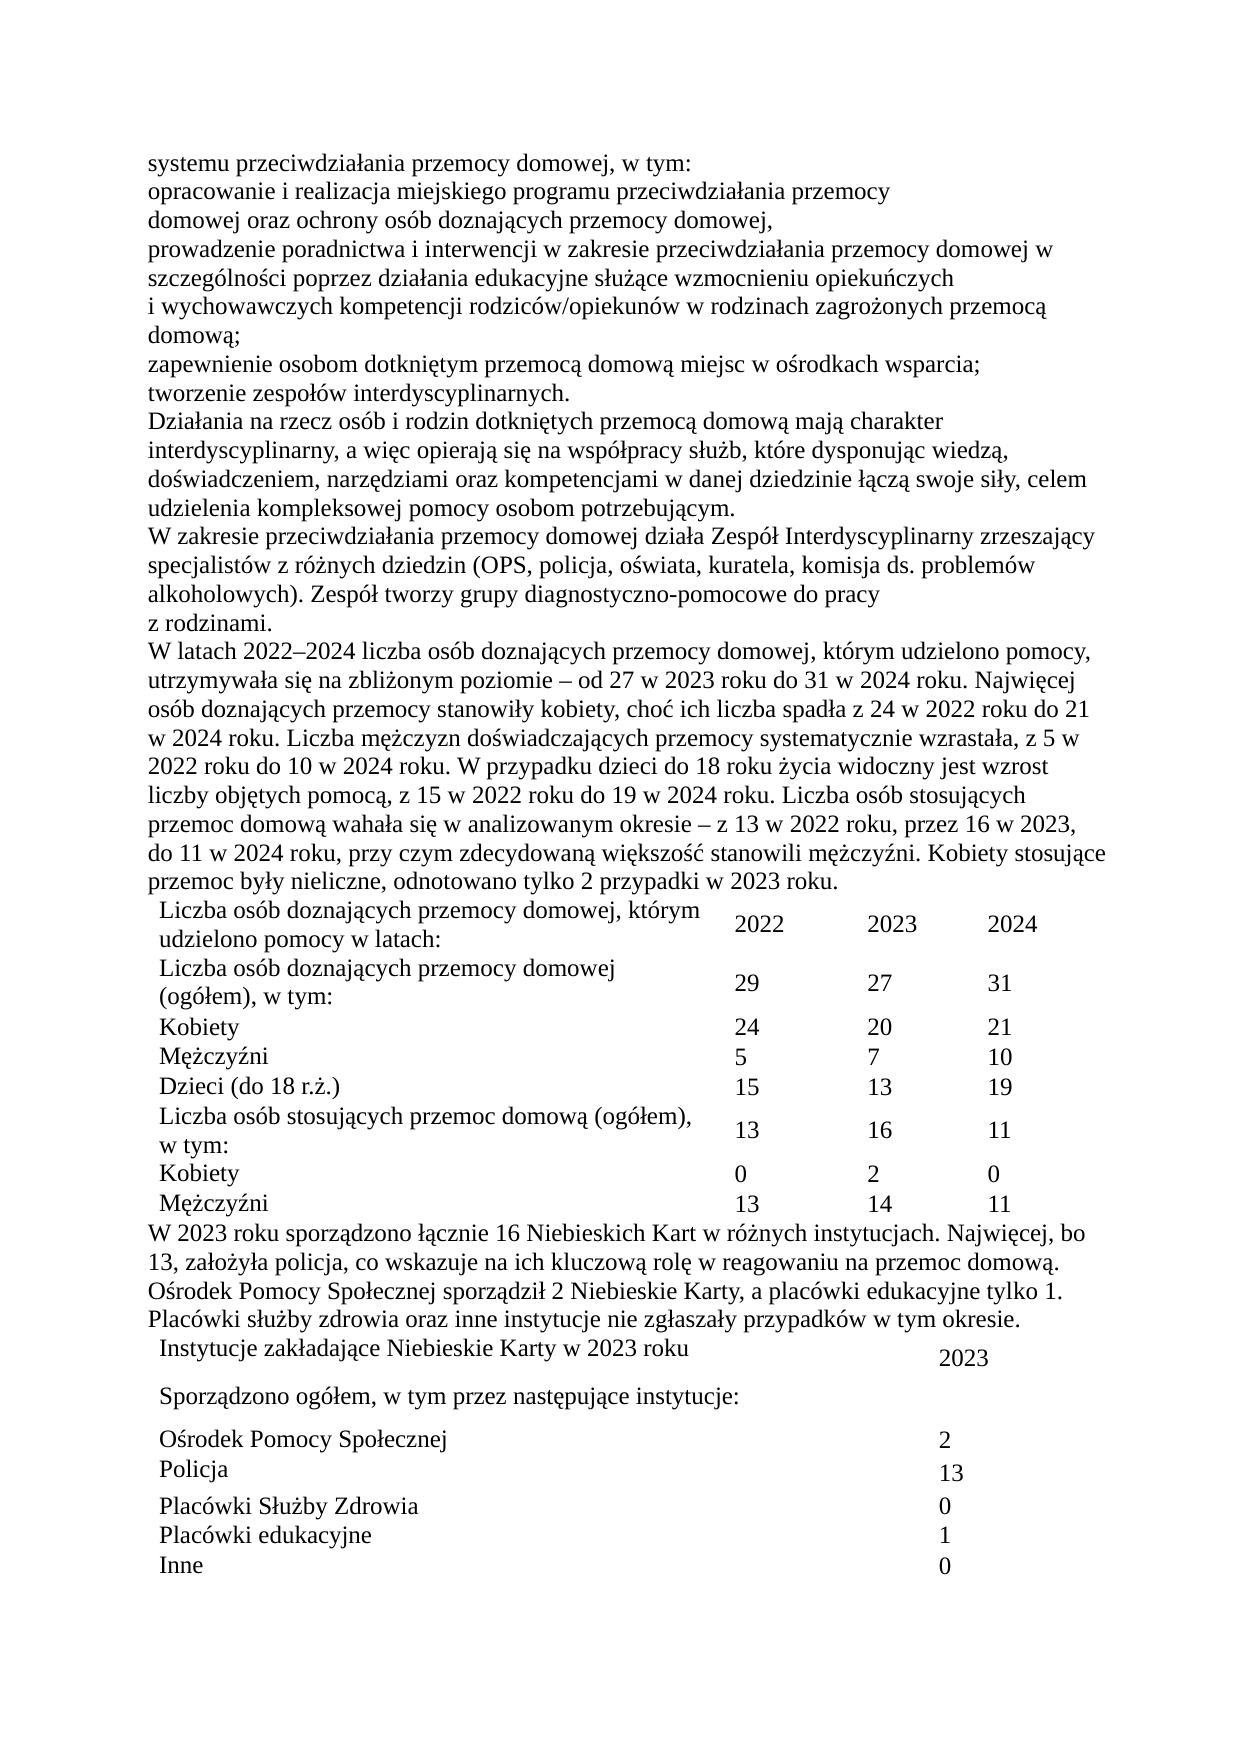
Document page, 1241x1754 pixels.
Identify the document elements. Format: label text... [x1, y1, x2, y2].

table_header 2023 [927, 1333, 1106, 1381]
table_cell 10 [976, 1041, 1099, 1071]
table_cell 31 [976, 953, 1099, 1012]
table_cell Placówki edukacyjne [148, 1520, 927, 1550]
table_header 2023 [856, 895, 976, 953]
table_cell Ośrodek Pomocy Społecznej [148, 1424, 927, 1454]
table_cell 0 [927, 1491, 1106, 1520]
table_cell 21 [976, 1013, 1099, 1041]
table_cell 0 [976, 1159, 1099, 1188]
table_cell 14 [856, 1188, 976, 1218]
table_cell 13 [723, 1188, 856, 1218]
table_cell 7 [856, 1041, 976, 1071]
table_cell Liczba osób stosujących przemoc domową (ogółem), w tym: [148, 1101, 723, 1158]
table_cell 0 [723, 1159, 856, 1188]
text systemu przeciwdziałania przemocy domowej, w tym: [148, 148, 1107, 176]
table_cell Kobiety [148, 1159, 723, 1188]
table_cell 15 [723, 1071, 856, 1101]
table_cell [927, 1381, 1106, 1424]
table_cell Sporządzono ogółem, w tym przez następujące instytucje: [148, 1381, 927, 1424]
table_cell 19 [976, 1071, 1099, 1101]
table_cell 13 [927, 1455, 1106, 1491]
table_cell 13 [856, 1071, 976, 1101]
table_cell 0 [927, 1550, 1106, 1580]
text tworzenie zespołów interdyscyplinarnych. [148, 378, 1107, 406]
table_header 2024 [976, 895, 1099, 953]
table_cell 2 [927, 1424, 1106, 1454]
table_cell Kobiety [148, 1013, 723, 1041]
table_cell 24 [723, 1013, 856, 1041]
table_cell Inne [148, 1550, 927, 1580]
table_cell 5 [723, 1041, 856, 1071]
table_cell Mężczyźni [148, 1041, 723, 1071]
table_cell 1 [927, 1520, 1106, 1550]
table_cell 11 [976, 1101, 1099, 1158]
table_header Instytucje zakładające Niebieskie Karty w 2023 roku [148, 1333, 927, 1381]
table_cell Placówki Służby Zdrowia [148, 1491, 927, 1520]
text zapewnienie osobom dotkniętym przemocą domową miejsc w ośrodkach wsparcia; [148, 349, 1107, 378]
table_cell 29 [723, 953, 856, 1012]
table_cell Dzieci (do 18 r.ż.) [148, 1071, 723, 1101]
table_cell 2 [856, 1159, 976, 1188]
text W zakresie przeciwdziałania przemocy domowej działa Zespół Interdyscyplinarny zrzeszający specjalistów z różnych dziedzin (OPS, policja, oświata, kuratela, komisja ds. problemów alkoholowych). Zespół tworzy grupy diagnostyczno-pomocowe do pracy z rodzinami. [148, 521, 1107, 636]
text W latach 2022–2024 liczba osób doznających przemocy domowej, którym udzielono pomocy, utrzymywała się na zbliżonym poziomie – od 27 w 2023 roku do 31 w 2024 roku. Najwięcej osób doznających przemocy stanowiły kobiety, choć ich liczba spadła z 24 w 2022 roku do 21 w 2024 roku. Liczba mężczyzn doświadczających przemocy systematycznie wzrastała, z 5 w 2022 roku do 10 w 2024 roku. W przypadku dzieci do 18 roku życia widoczny jest wzrost liczby objętych pomocą, z 15 w 2022 roku do 19 w 2024 roku. Liczba osób stosujących przemoc domową wahała się w analizowanym okresie – z 13 w 2022 roku, przez 16 w 2023, do 11 w 2024 roku, przy czym zdecydowaną większość stanowili mężczyźni. Kobiety stosujące przemoc były nieliczne, odnotowano tylko 2 przypadki w 2023 roku. [148, 636, 1107, 895]
table_cell 16 [856, 1101, 976, 1158]
text Działania na rzecz osób i rodzin dotkniętych przemocą domową mają charakter interdyscyplinarny, a więc opierają się na współpracy służb, które dysponując wiedzą, doświadczeniem, narzędziami oraz kompetencjami w danej dziedzinie łączą swoje siły, celem udzielenia kompleksowej pomocy osobom potrzebującym. [148, 406, 1107, 521]
table_cell Policja [148, 1455, 927, 1491]
text W 2023 roku sporządzono łącznie 16 Niebieskich Kart w różnych instytucjach. Najwięcej, bo 13, założyła policja, co wskazuje na ich kluczową rolę w reagowaniu na przemoc domową. Ośrodek Pomocy Społecznej sporządził 2 Niebieskie Karty, a placówki edukacyjne tylko 1. Placówki służby zdrowia oraz inne instytucje nie zgłaszały przypadków w tym okresie. [148, 1218, 1107, 1333]
text prowadzenie poradnictwa i interwencji w zakresie przeciwdziałania przemocy domowej w szczególności poprzez działania edukacyjne służące wzmocnieniu opiekuńczych i wychowawczych kompetencji rodziców/opiekunów w rodzinach zagrożonych przemocą domową; [148, 234, 1107, 349]
table_cell 27 [856, 953, 976, 1012]
text opracowanie i realizacja miejskiego programu przeciwdziałania przemocy domowej oraz ochrony osób doznających przemocy domowej, [148, 176, 1107, 234]
table_cell Mężczyźni [148, 1188, 723, 1218]
table_header Liczba osób doznających przemocy domowej, którym udzielono pomocy w latach: [148, 895, 723, 953]
table_cell Liczba osób doznających przemocy domowej (ogółem), w tym: [148, 953, 723, 1012]
table_cell 20 [856, 1013, 976, 1041]
table_cell 13 [723, 1101, 856, 1158]
table_header 2022 [723, 895, 856, 953]
table_cell 11 [976, 1188, 1099, 1218]
